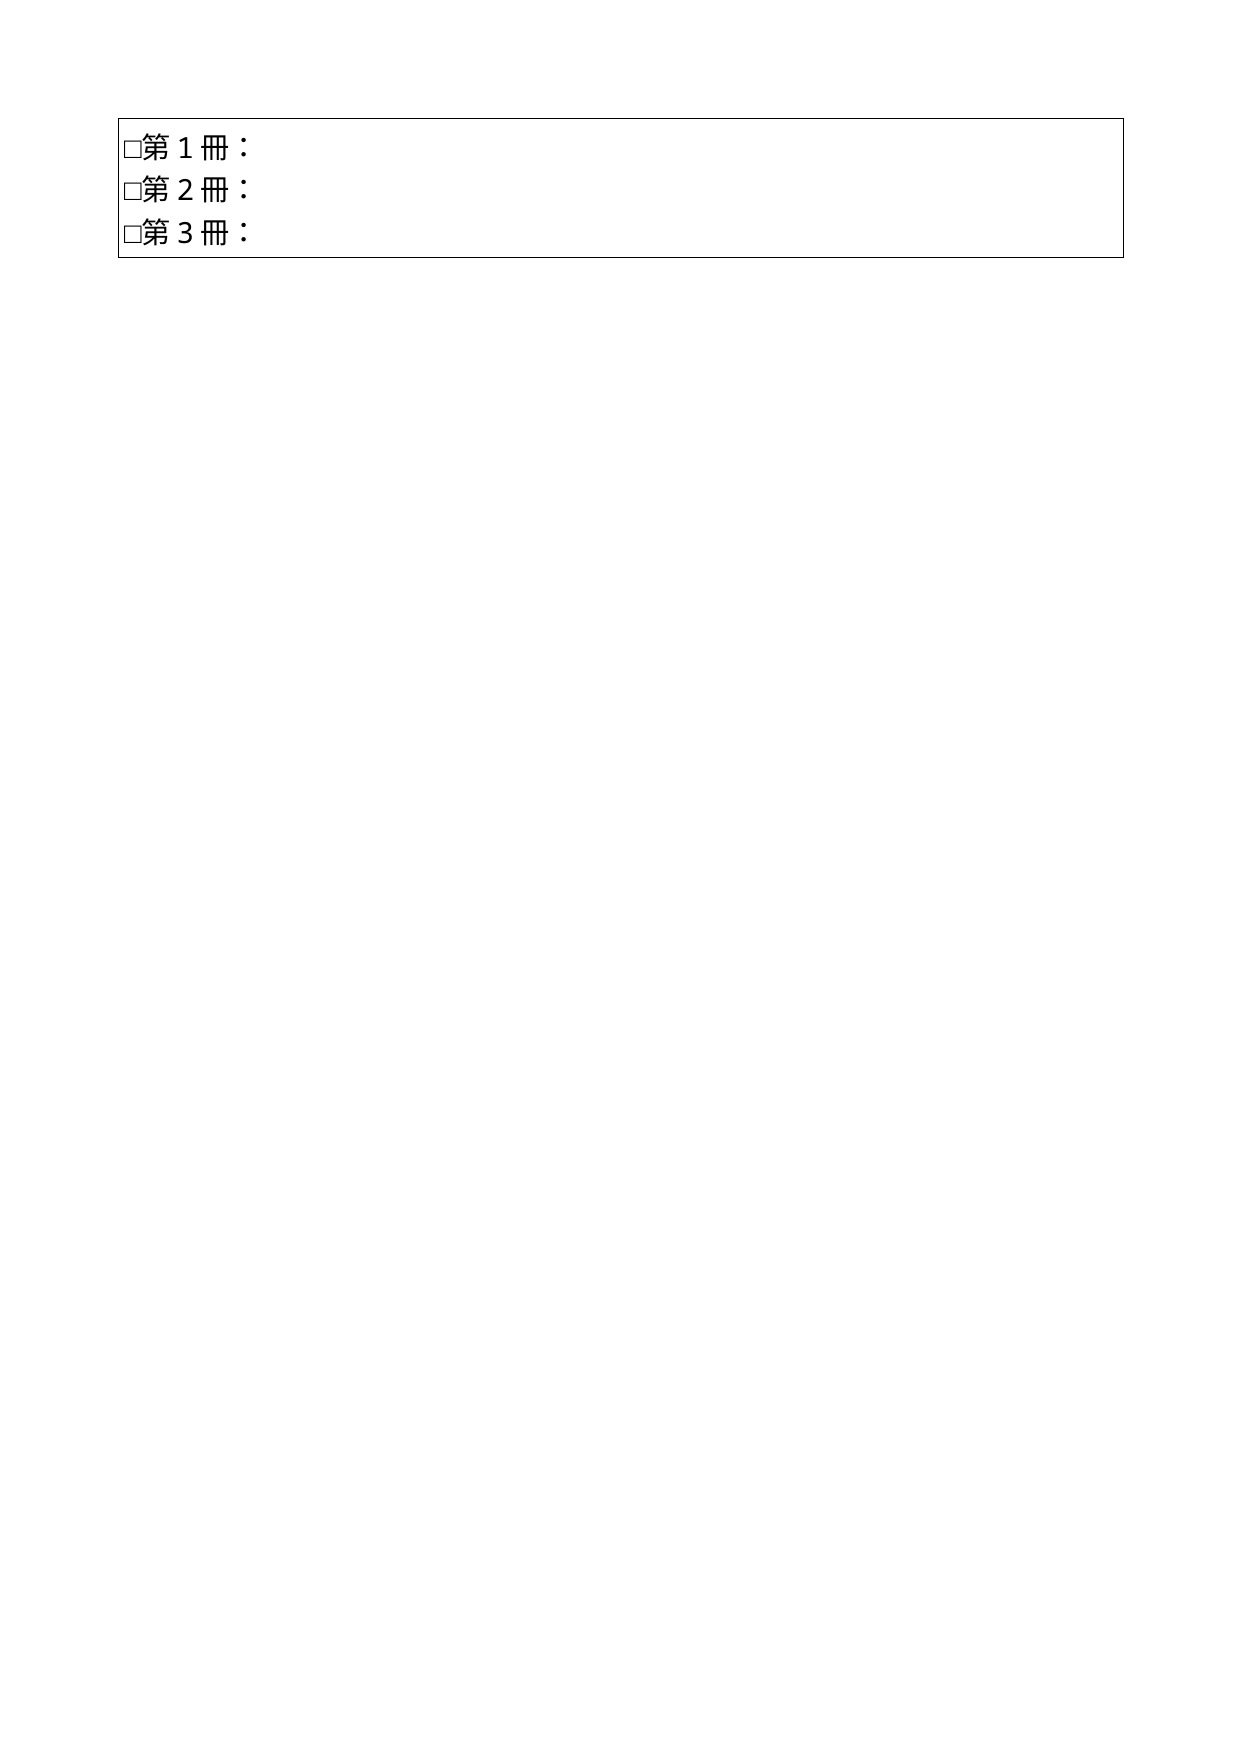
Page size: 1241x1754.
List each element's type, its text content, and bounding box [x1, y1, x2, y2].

table_cell □第1冊： □第2冊： □第3冊： [119, 119, 1123, 257]
